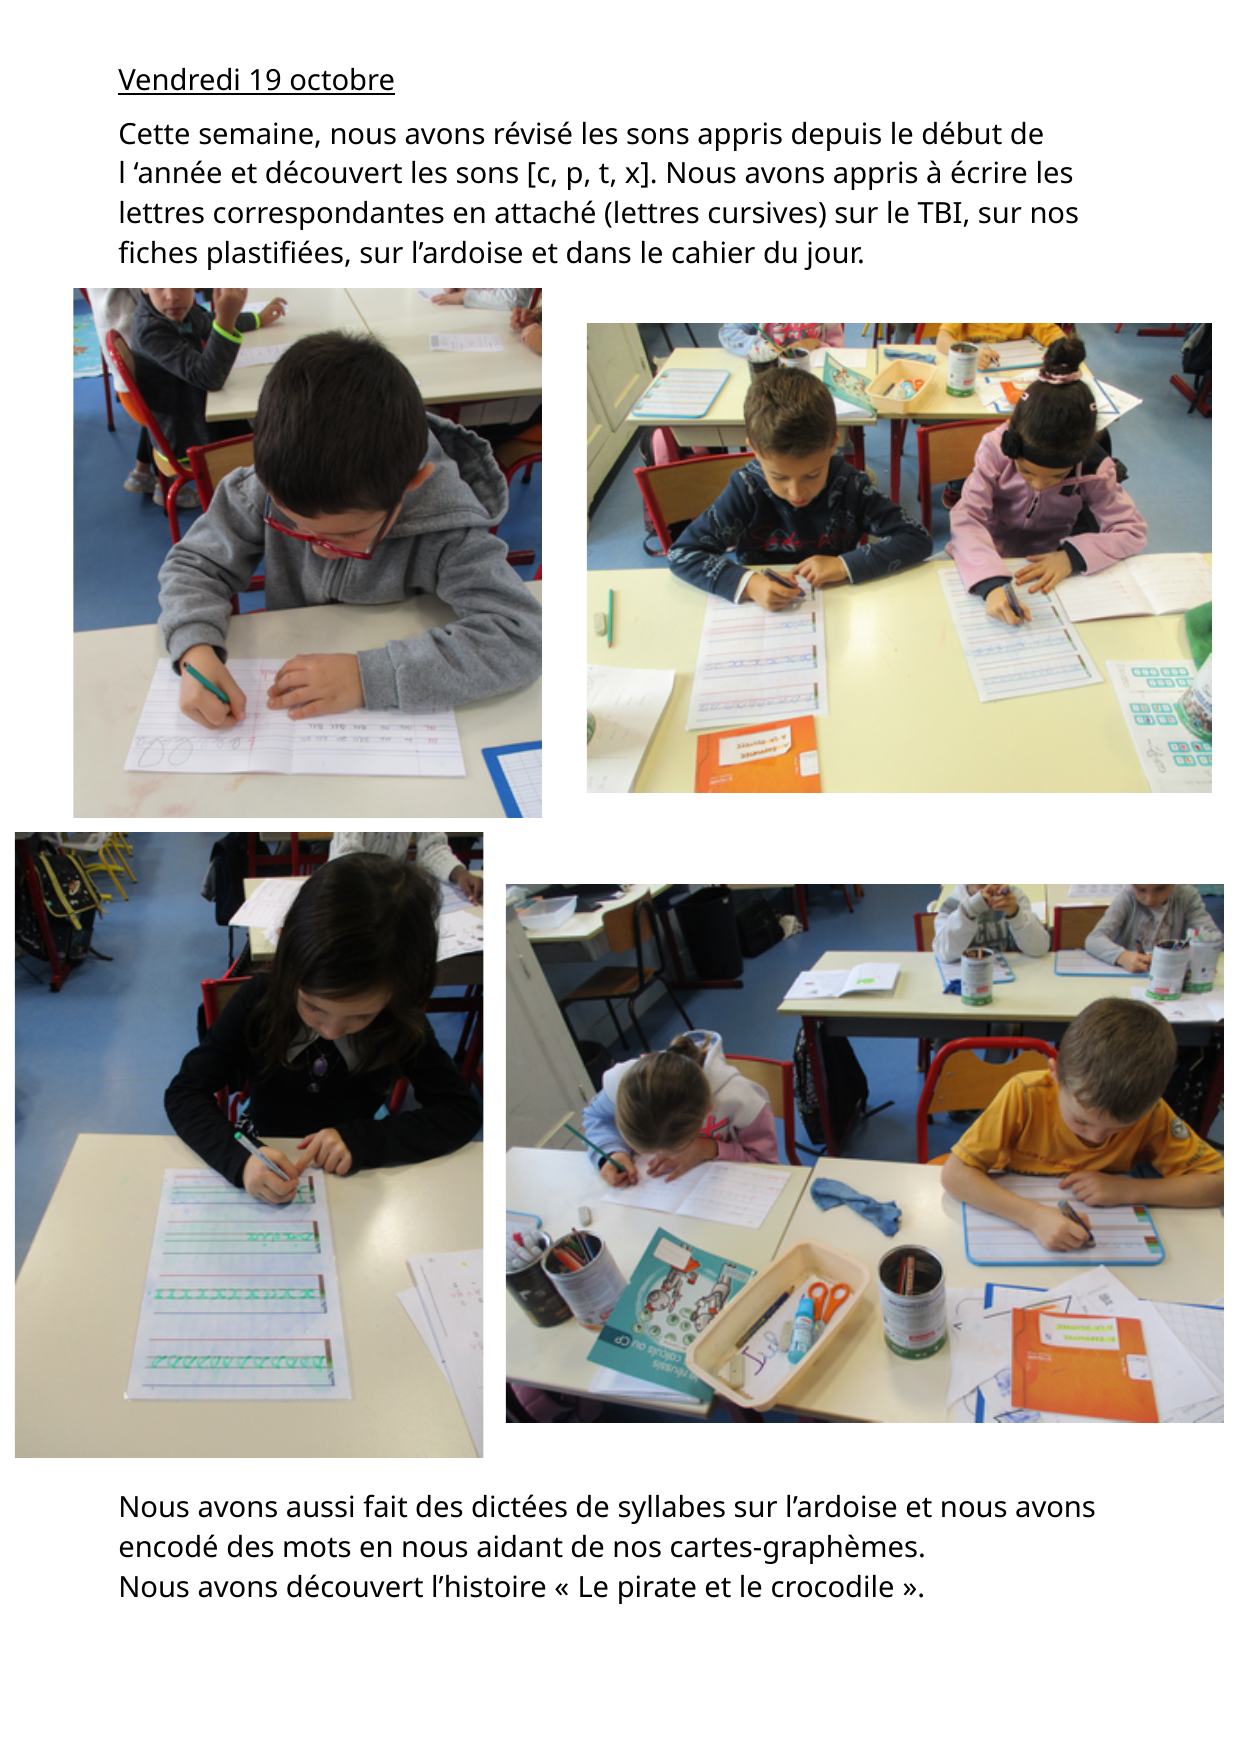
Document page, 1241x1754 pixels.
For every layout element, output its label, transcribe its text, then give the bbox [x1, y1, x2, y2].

text Cette semaine, nous avons révisé les sons appris depuis le début de l ‘année et découvert les sons [c, p, t, x]. Nous avons appris à écrire les lettres correspondantes en attaché (lettres cursives) sur le TBI, sur nos fiches plastifiées, sur l’ardoise et dans le cahier du jour. [118, 113, 1122, 272]
text Nous avons aussi fait des dictées de syllabes sur l’ardoise et nous avons encodé des mots en nous aidant de nos cartes-graphèmes. [118, 1487, 1122, 1566]
text Vendredi 19 octobre [118, 59, 1122, 99]
picture [505, 884, 1224, 1423]
picture [73, 288, 542, 818]
picture [14, 832, 484, 1458]
text Nous avons découvert l’histoire « Le pirate et le crocodile ». [118, 1566, 1122, 1606]
picture [586, 323, 1212, 793]
